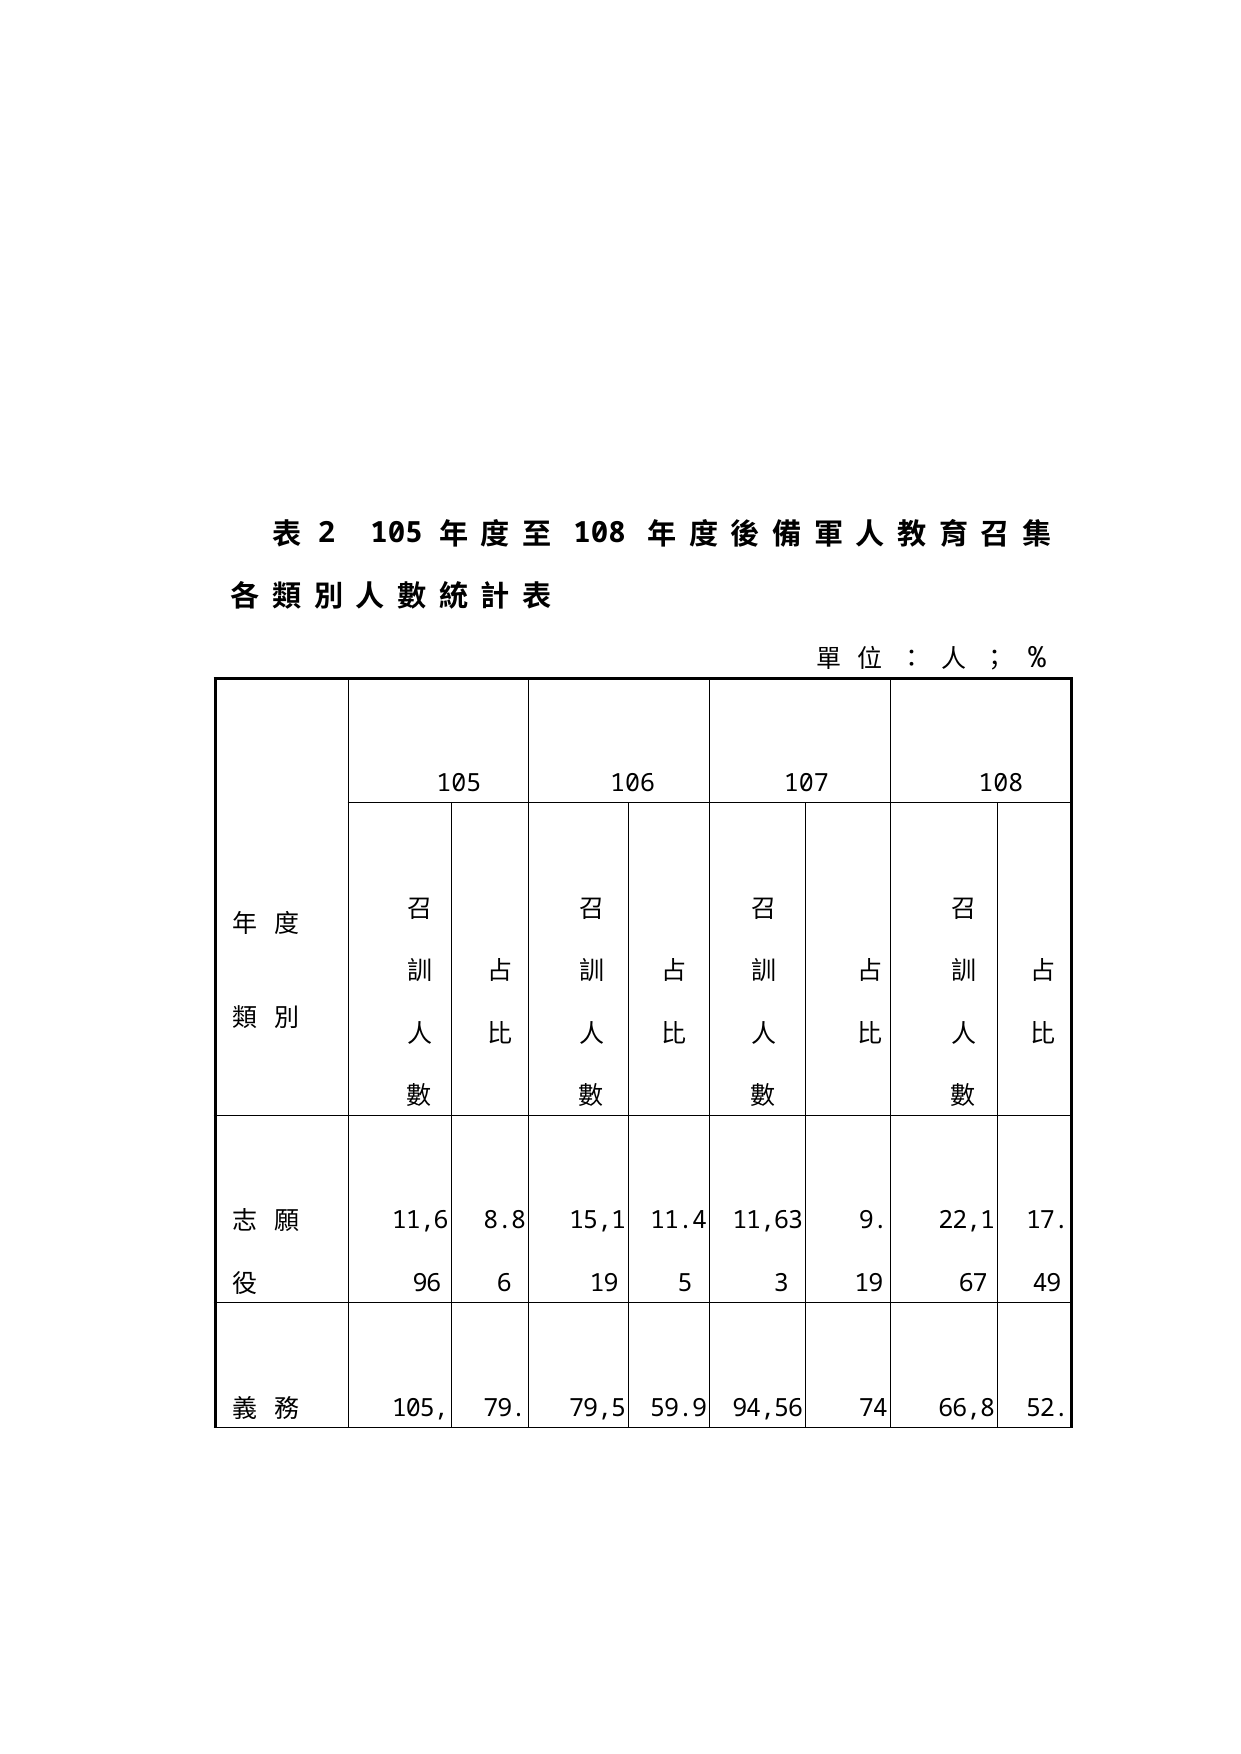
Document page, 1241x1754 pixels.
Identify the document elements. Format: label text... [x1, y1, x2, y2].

table_cell 94,56 [710, 1303, 805, 1427]
table_cell 志願役 [217, 1116, 348, 1302]
table_header 年度 類別 [217, 680, 348, 1115]
text 表2 105年度至108年度後備軍人教育召集各類別人數統計表 [191, 490, 1058, 615]
table_cell 22,167 [891, 1116, 997, 1302]
table_cell 召訓人數 [349, 803, 451, 1115]
table_cell 8.86 [452, 1116, 528, 1302]
table_cell 召訓人數 [710, 803, 805, 1115]
table_cell 79. [452, 1303, 528, 1427]
table_header 105 [349, 680, 528, 802]
table_cell 66,8 [891, 1303, 997, 1427]
table_cell 占比 [806, 803, 890, 1115]
table_cell 11,633 [710, 1116, 805, 1302]
table_cell 105, [349, 1303, 451, 1427]
table_cell 占比 [998, 803, 1070, 1115]
table_header 108 [891, 680, 1070, 802]
text 單位：人；% [227, 615, 1058, 677]
table_cell 召訓人數 [891, 803, 997, 1115]
table_cell 義務 [217, 1303, 348, 1427]
table_cell 52. [998, 1303, 1070, 1427]
table_cell 11.45 [629, 1116, 709, 1302]
table_header 107 [710, 680, 890, 802]
table_cell 59.9 [629, 1303, 709, 1427]
table_cell 占比 [629, 803, 709, 1115]
table_cell 79,5 [529, 1303, 628, 1427]
table_cell 11,696 [349, 1116, 451, 1302]
table_header 106 [529, 680, 709, 802]
table_cell 15,119 [529, 1116, 628, 1302]
table_cell 召訓人數 [529, 803, 628, 1115]
table_cell 9.19 [806, 1116, 890, 1302]
table_cell 17.49 [998, 1116, 1070, 1302]
table_cell 74 [806, 1303, 890, 1427]
table_cell 占比 [452, 803, 528, 1115]
